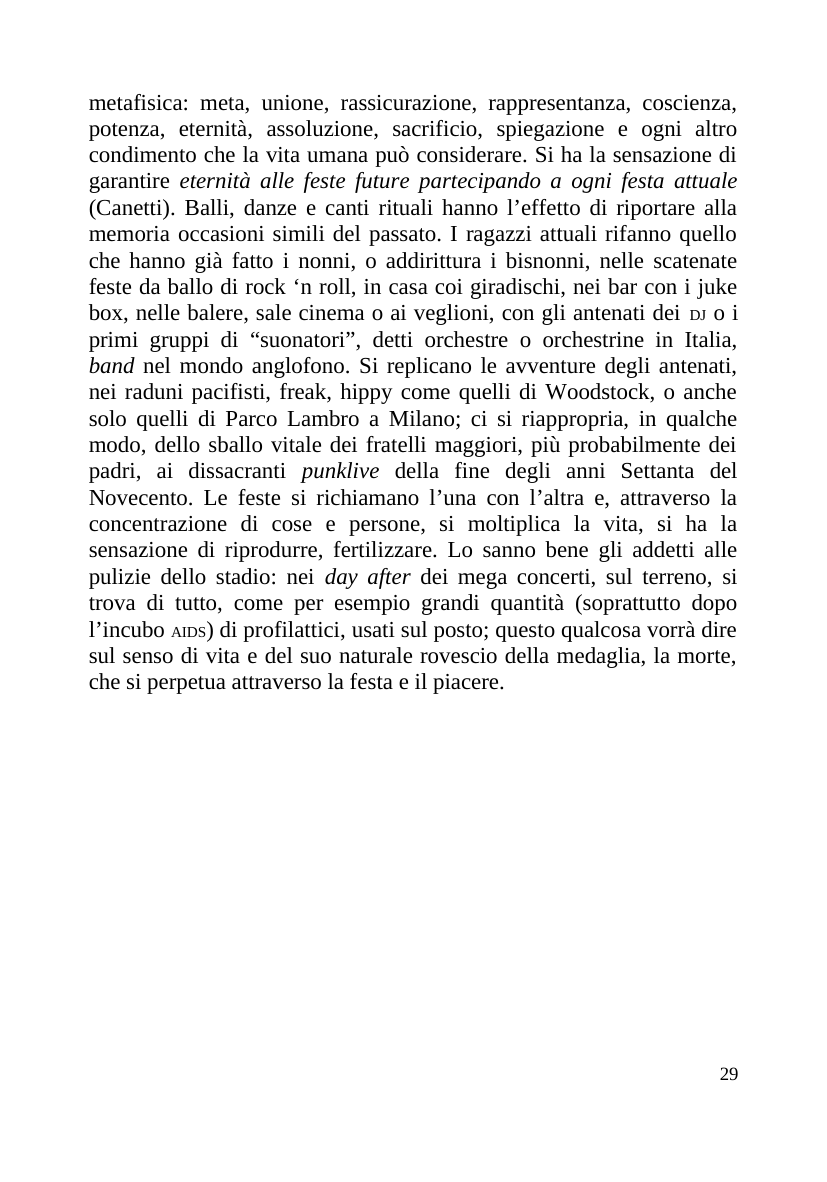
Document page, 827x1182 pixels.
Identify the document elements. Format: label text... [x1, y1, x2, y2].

text metafisica: meta, unione, rassicurazione, rappresentanza, coscienza, potenza, eternità, assoluzione, sacrificio, spiegazione e ogni altro condimento che la vita umana può considerare. Si ha la sensazione di garantire eternità alle feste future partecipando a ogni festa attuale (Canetti). Balli, danze e canti rituali hanno l’effetto di riportare alla memoria occasioni simili del passato. I ragazzi attuali rifanno quello che hanno già fatto i nonni, o addirittura i bisnonni, nelle scatenate feste da ballo di rock ‘n roll, in casa coi giradischi, nei bar con i juke box, nelle balere, sale cinema o ai veglioni, con gli antenati dei dj o i primi gruppi di “suonatori”, detti orchestre o orchestrine in Italia, band nel mondo anglofono. Si replicano le avventure degli antenati, nei raduni pacifisti, freak, hippy come quelli di Woodstock, o anche solo quelli di Parco Lambro a Milano; ci si riappropria, in qualche modo, dello sballo vitale dei fratelli maggiori, più probabilmente dei padri, ai dissacranti punklive della fine degli anni Settanta del Novecento. Le feste si richiamano l’una con l’altra e, attraverso la concentrazione di cose e persone, si moltiplica la vita, si ha la sensazione di riprodurre, fertilizzare. Lo sanno bene gli addetti alle pulizie dello stadio: nei day after dei mega concerti, sul terreno, si trova di tutto, come per esempio grandi quantità (soprattutto dopo l’incubo aids) di profilattici, usati sul posto; questo qualcosa vorrà dire sul senso di vita e del suo naturale rovescio della medaglia, la morte, che si perpetua attraverso la festa e il piacere. [88, 88, 738, 695]
